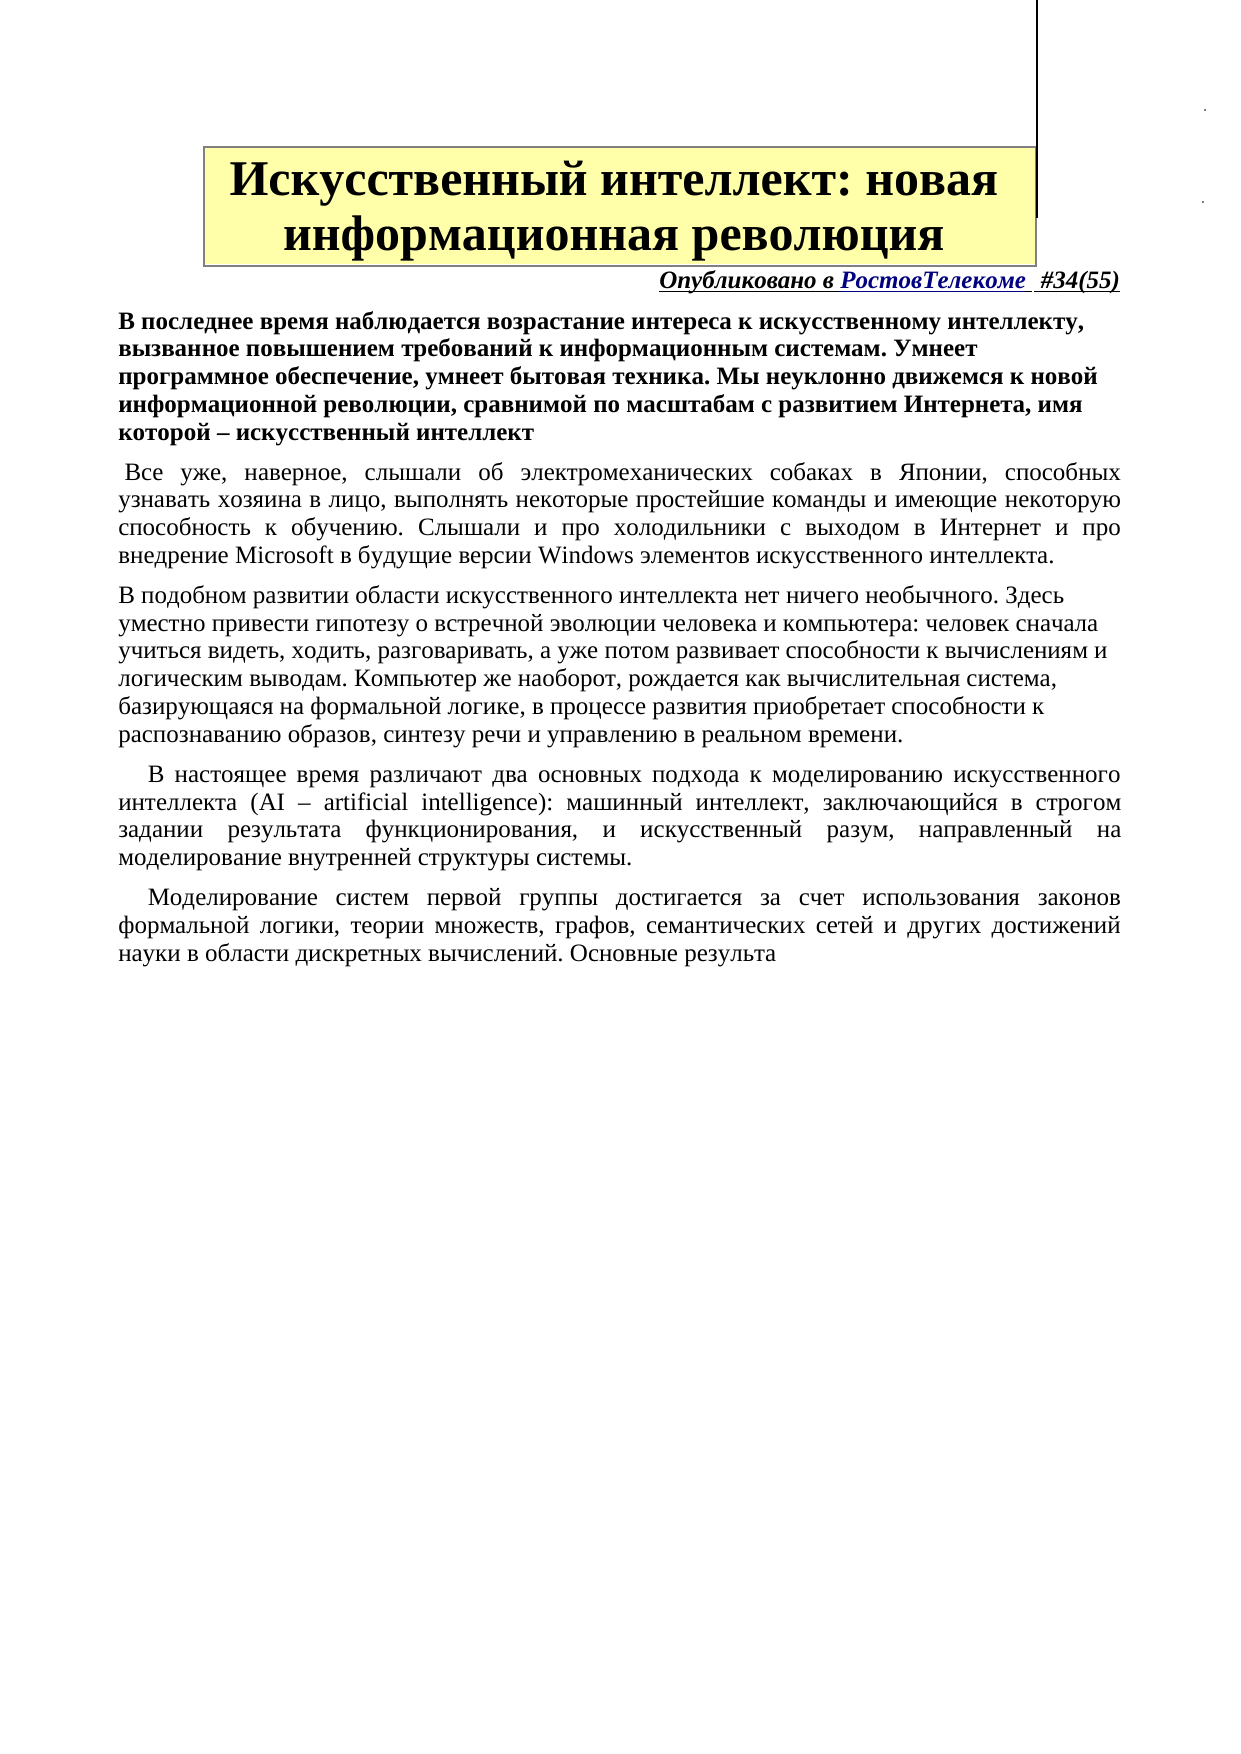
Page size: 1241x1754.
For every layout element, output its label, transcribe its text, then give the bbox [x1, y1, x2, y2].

text В настоящее время различают два основных подхода к моделированию искусственного интеллекта (AI – artificial intelligence): машинный интеллект, заключающийся в строгом задании результата функционирования, и искусственный разум, направленный на моделирование внутренней структуры системы. [118, 760, 1122, 871]
text Все уже, наверное, слышали об электромеханических собаках в Японии, способных узнавать хозяина в лицо, выполнять некоторые простейшие команды и имеющие некоторую способность к обучению. Слышали и про холодильники с выходом в Интернет и про внедрение Microsoft в будущие версии Windows элементов искусственного интеллекта. [118, 458, 1122, 569]
text В подобном развитии области искусственного интеллекта нет ничего необычного. Здесь уместно привести гипотезу о встречной эволюции человека и компьютера: человек сначала учиться видеть, ходить, разговаривать, а уже потом развивает способности к вычислениям и логическим выводам. Компьютер же наоборот, рождается как вычислительная система, базирующаяся на формальной логике, в процессе развития приобретает способности к распознаванию образов, синтезу речи и управлению в реальном времени. [118, 581, 1122, 747]
text В последнее время наблюдается возрастание интереса к искусственному интеллекту, вызванное повышением требований к информационным системам. Умнеет программное обеспечение, умнеет бытовая техника. Мы неуклонно движемся к новой информационной революции, сравнимой по масштабам с развитием Интернета, имя которой – искусственный интеллект [118, 307, 1122, 445]
text Опубликовано в РостовТелекоме #34(55) [118, 267, 1122, 294]
text Моделирование систем первой группы достигается за счет использования законов формальной логики, теории множеств, графов, семантических сетей и других достижений науки в области дискретных вычислений. Основные результа [118, 883, 1122, 966]
table_header Искусственный интеллект: новая информационная революция [205, 148, 1035, 264]
